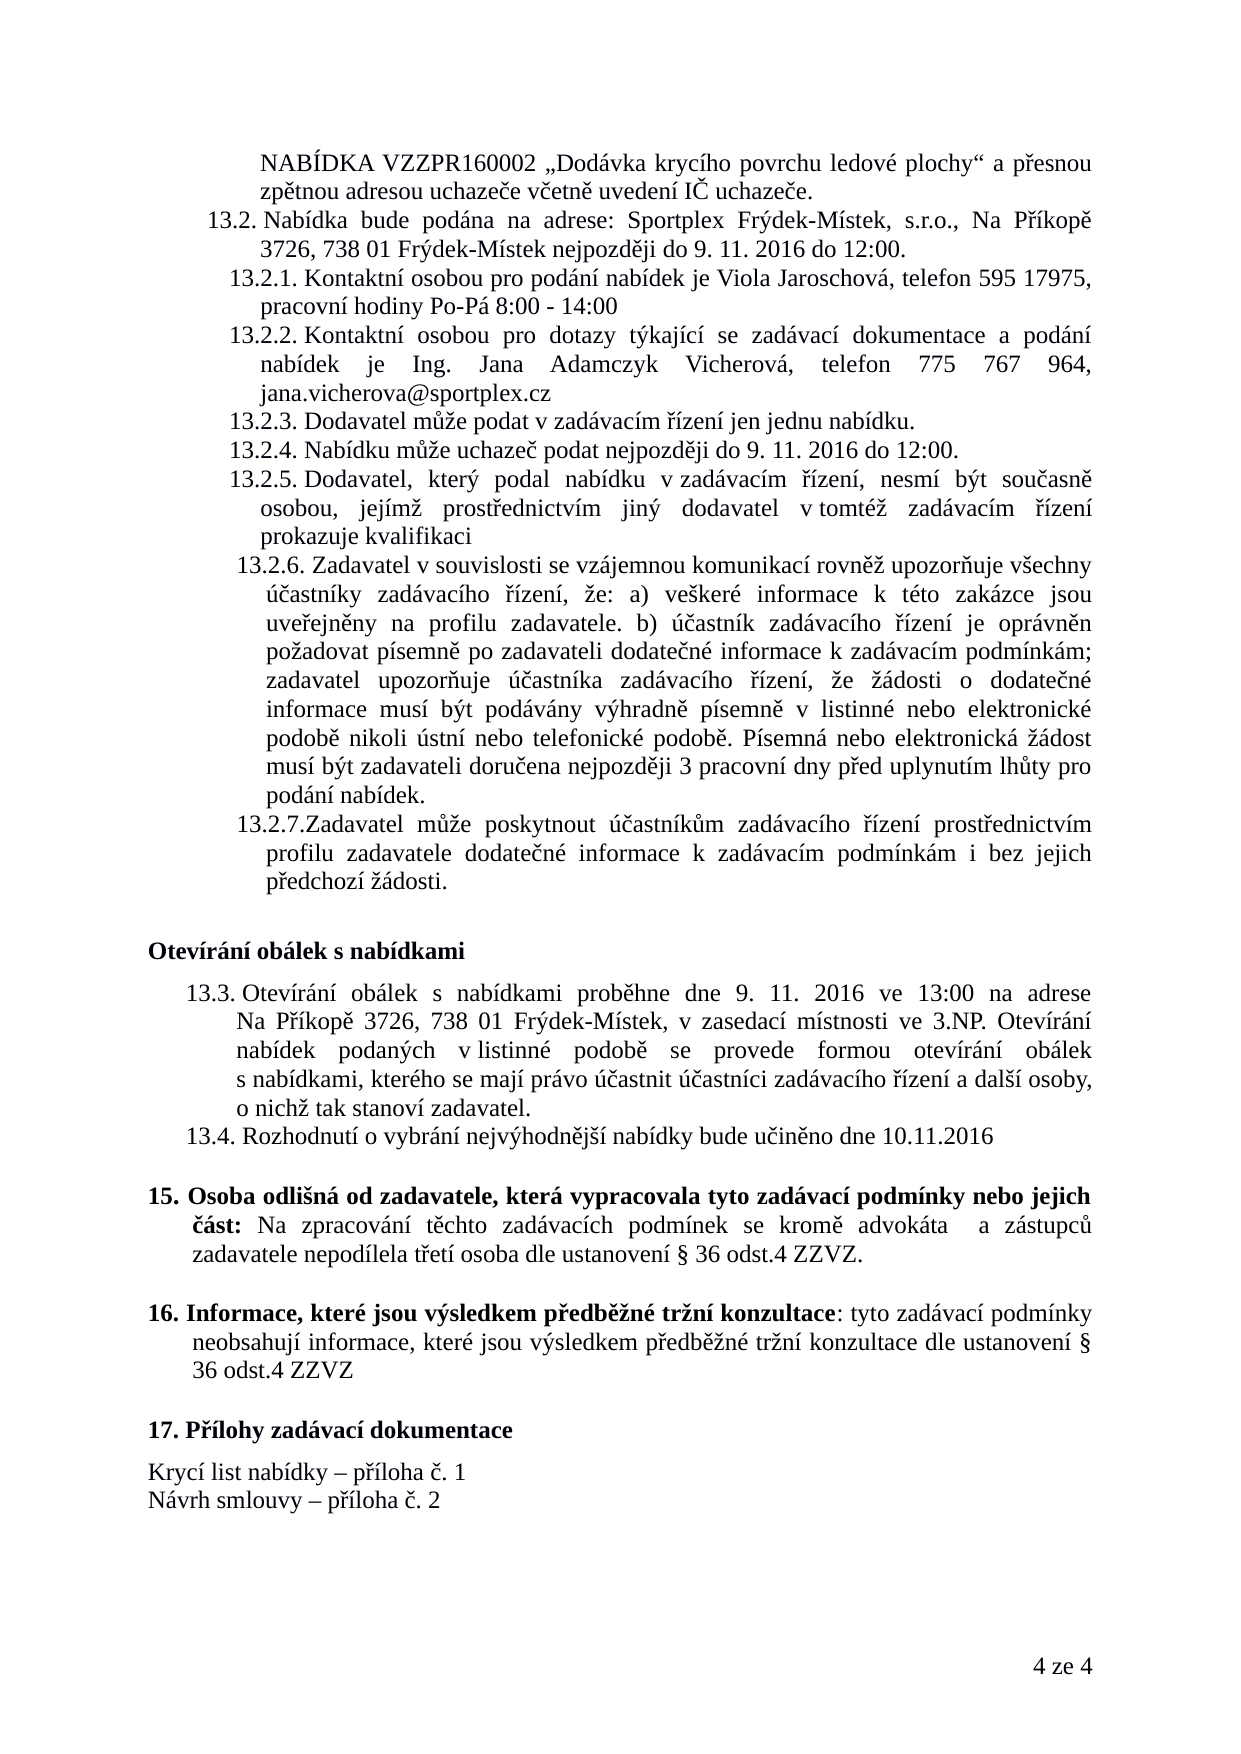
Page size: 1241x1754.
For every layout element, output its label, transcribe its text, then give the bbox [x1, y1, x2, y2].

list Dodavatel, který podal nabídku v zadávacím řízení, nesmí být současně osobou, jejímž prostřednictvím jiný dodavatel v tomtéž zadávacím řízení prokazuje kvalifikaci [223, 464, 1092, 550]
text Krycí list nabídky – příloha č. 1 [148, 1457, 1092, 1486]
list Nabídka bude podána na adrese: Sportplex Frýdek-Místek, s.r.o., Na Příkopě 3726, 738 01 Frýdek-Místek nejpozději do 9. 11. 2016 do 12:00. [207, 205, 1092, 263]
text Návrh smlouvy – příloha č. 2 [148, 1486, 1092, 1514]
list Rozhodnutí o vybrání nejvýhodnější nabídky bude učiněno dne 10.11.2016 [186, 1121, 1092, 1150]
text 15. Osoba odlišná od zadavatele, která vypracovala tyto zadávací podmínky nebo jejich část: Na zpracování těchto zadávacích podmínek se kromě advokáta a zástupců zadavatele nepodílela třetí osoba dle ustanovení § 36 odst.4 ZZVZ. [148, 1179, 1092, 1268]
list Nabídku může uchazeč podat nejpozději do 9. 11. 2016 do 12:00. [223, 435, 1092, 464]
text 13.2.7.Zadavatel může poskytnout účastníkům zadávacího řízení prostřednictvím profilu zadavatele dodatečné informace k zadávacím podmínkám i bez jejich předchozí žádosti. [236, 809, 1092, 895]
list Kontaktní osobou pro podání nabídek je Viola Jaroschová, telefon 595 17975, pracovní hodiny Po-Pá 8:00 - 14:00 [223, 263, 1092, 320]
text Otevírání obálek s nabídkami [148, 936, 1092, 965]
list Dodavatel může podat v zadávacím řízení jen jednu nabídku. [223, 406, 1092, 435]
text 13.2.6. Zadavatel v souvislosti se vzájemnou komunikací rovněž upozorňuje všechny účastníky zadávacího řízení, že: a) veškeré informace k této zakázce jsou uveřejněny na profilu zadavatele. b) účastník zadávacího řízení je oprávněn požadovat písemně po zadavateli dodatečné informace k zadávacím podmínkám; zadavatel upozorňuje účastníka zadávacího řízení, že žádosti o dodatečné informace musí být podávány výhradně písemně v listinné nebo elektronické podobě nikoli ústní nebo telefonické podobě. Písemná nebo elektronická žádost musí být zadavateli doručena nejpozději 3 pracovní dny před uplynutím lhůty pro podání nabídek. [236, 550, 1092, 809]
text 17. Přílohy zadávací dokumentace [148, 1416, 1092, 1444]
list Kontaktní osobou pro dotazy týkající se zadávací dokumentace a podání nabídek je Ing. Jana Adamczyk Vicherová, telefon 775 767 964, jana.vicherova@sportplex.cz [223, 320, 1092, 406]
list NABÍDKA VZZPR160002 „Dodávka krycího povrchu ledové plochy“ a přesnou zpětnou adresou uchazeče včetně uvedení IČ uchazeče. [207, 148, 1092, 205]
list Otevírání obálek s nabídkami proběhne dne 9. 11. 2016 ve 13:00 na adrese Na Příkopě 3726, 738 01 Frýdek-Místek, v zasedací místnosti ve 3.NP. Otevírání nabídek podaných v listinné podobě se provede formou otevírání obálek s nabídkami, kterého se mají právo účastnit účastníci zadávacího řízení a další osoby, o nichž tak stanoví zadavatel. [186, 978, 1092, 1121]
text 16. Informace, které jsou výsledkem předběžné tržní konzultace: tyto zadávací podmínky neobsahují informace, které jsou výsledkem předběžné tržní konzultace dle ustanovení § 36 odst.4 ZZVZ [148, 1298, 1092, 1384]
